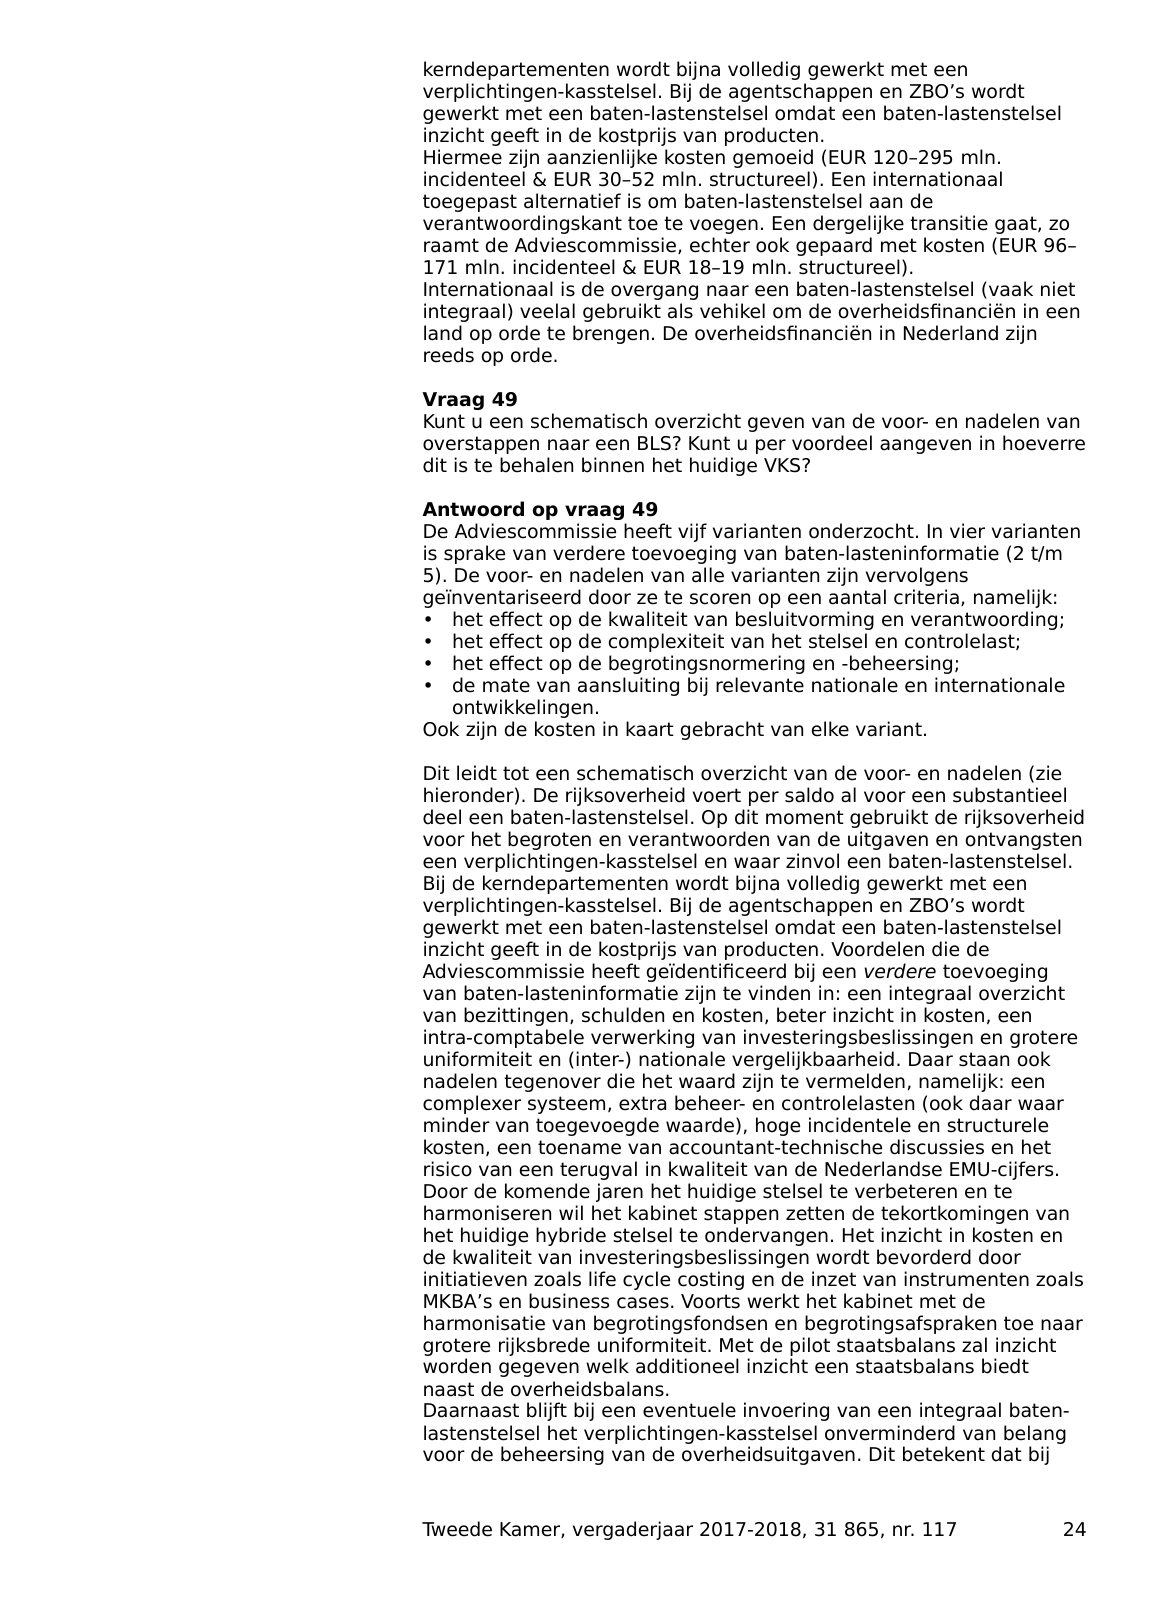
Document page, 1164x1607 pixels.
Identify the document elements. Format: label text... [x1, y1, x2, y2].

text Hiermee zijn aanzienlijke kosten gemoeid (EUR 120–295 mln. incidenteel & EUR 30–52 mln. structureel). Een internationaal toegepast alternatief is om baten-lastenstelsel aan de verantwoordingskant toe te voegen. Een dergelijke transitie gaat, zo raamt de Adviescommissie, echter ook gepaard met kosten (EUR 96–171 mln. incidenteel & EUR 18–19 mln. structureel). [422, 147, 1087, 279]
text Kunt u een schematisch overzicht geven van de voor- en nadelen van overstappen naar een BLS? Kunt u per voordeel aangeven in hoeverre dit is te behalen binnen het huidige VKS? [422, 411, 1087, 477]
text Ook zijn de kosten in kaart gebracht van elke variant. [422, 719, 1087, 741]
text Vraag 49 [422, 389, 1087, 411]
text • het effect op de begrotingsnormering en -beheersing; [422, 653, 1087, 675]
text • het effect op de kwaliteit van besluitvorming en verantwoording; [422, 609, 1087, 631]
text Dit leidt tot een schematisch overzicht van de voor- en nadelen (zie hieronder). De rijksoverheid voert per saldo al voor een substantieel deel een baten-lastenstelsel. Op dit moment gebruikt de rijksoverheid voor het begroten en verantwoorden van de uitgaven en ontvangsten een verplichtingen-kasstelsel en waar zinvol een baten-lastenstelsel. Bij de kerndepartementen wordt bijna volledig gewerkt met een verplichtingen-kasstelsel. Bij de agentschappen en ZBO’s wordt gewerkt met een baten-lastenstelsel omdat een baten-lastenstelsel inzicht geeft in de kostprijs van producten. Voordelen die de Adviescommissie heeft geïdentificeerd bij een verdere toevoeging van baten-lasteninformatie zijn te vinden in: een integraal overzicht van bezittingen, schulden en kosten, beter inzicht in kosten, een intra-comptabele verwerking van investeringsbeslissingen en grotere uniformiteit en (inter-) nationale vergelijkbaarheid. Daar staan ook nadelen tegenover die het waard zijn te vermelden, namelijk: een complexer systeem, extra beheer- en controlelasten (ook daar waar minder van toegevoegde waarde), hoge incidentele en structurele kosten, een toename van accountant-technische discussies en het risico van een terugval in kwaliteit van de Nederlandse EMU-cijfers. [422, 763, 1087, 1181]
text Door de komende jaren het huidige stelsel te verbeteren en te harmoniseren wil het kabinet stappen zetten de tekortkomingen van het huidige hybride stelsel te ondervangen. Het inzicht in kosten en de kwaliteit van investeringsbeslissingen wordt bevorderd door initiatieven zoals life cycle costing en de inzet van instrumenten zoals MKBA’s en business cases. Voorts werkt het kabinet met de harmonisatie van begrotingsfondsen en begrotingsafspraken toe naar grotere rijksbrede uniformiteit. Met de pilot staatsbalans zal inzicht worden gegeven welk additioneel inzicht een staatsbalans biedt naast de overheidsbalans. [422, 1181, 1087, 1400]
text • de mate van aansluiting bij relevante nationale en internationale ontwikkelingen. [422, 675, 1087, 719]
text De Adviescommissie heeft vijf varianten onderzocht. In vier varianten is sprake van verdere toevoeging van baten-lasteninformatie (2 t/m 5). De voor- en nadelen van alle varianten zijn vervolgens geïnventariseerd door ze te scoren op een aantal criteria, namelijk: [422, 521, 1087, 609]
text Internationaal is de overgang naar een baten-lastenstelsel (vaak niet integraal) veelal gebruikt als vehikel om de overheidsfinanciën in een land op orde te brengen. De overheidsfinanciën in Nederland zijn reeds op orde. [422, 279, 1087, 367]
text • het effect op de complexiteit van het stelsel en controlelast; [422, 631, 1087, 653]
text kerndepartementen wordt bijna volledig gewerkt met een verplichtingen-kasstelsel. Bij de agentschappen en ZBO’s wordt gewerkt met een baten-lastenstelsel omdat een baten-lastenstelsel inzicht geeft in de kostprijs van producten. [422, 59, 1087, 147]
text Daarnaast blijft bij een eventuele invoering van een integraal baten-lastenstelsel het verplichtingen-kasstelsel onverminderd van belang voor de beheersing van de overheidsuitgaven. Dit betekent dat bij [422, 1400, 1087, 1466]
text Antwoord op vraag 49 [422, 499, 1087, 521]
